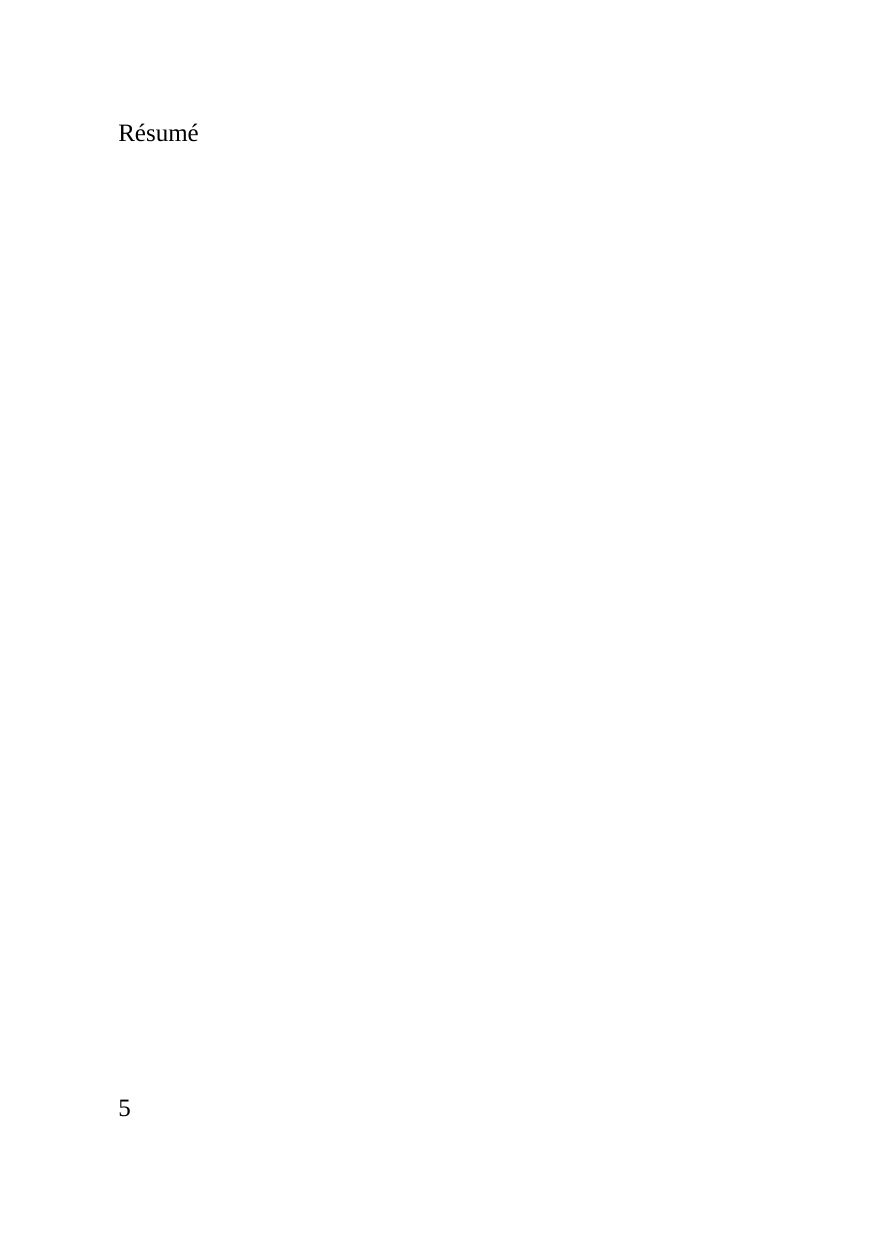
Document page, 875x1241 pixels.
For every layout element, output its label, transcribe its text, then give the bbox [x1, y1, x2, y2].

text Résumé [118, 118, 756, 147]
